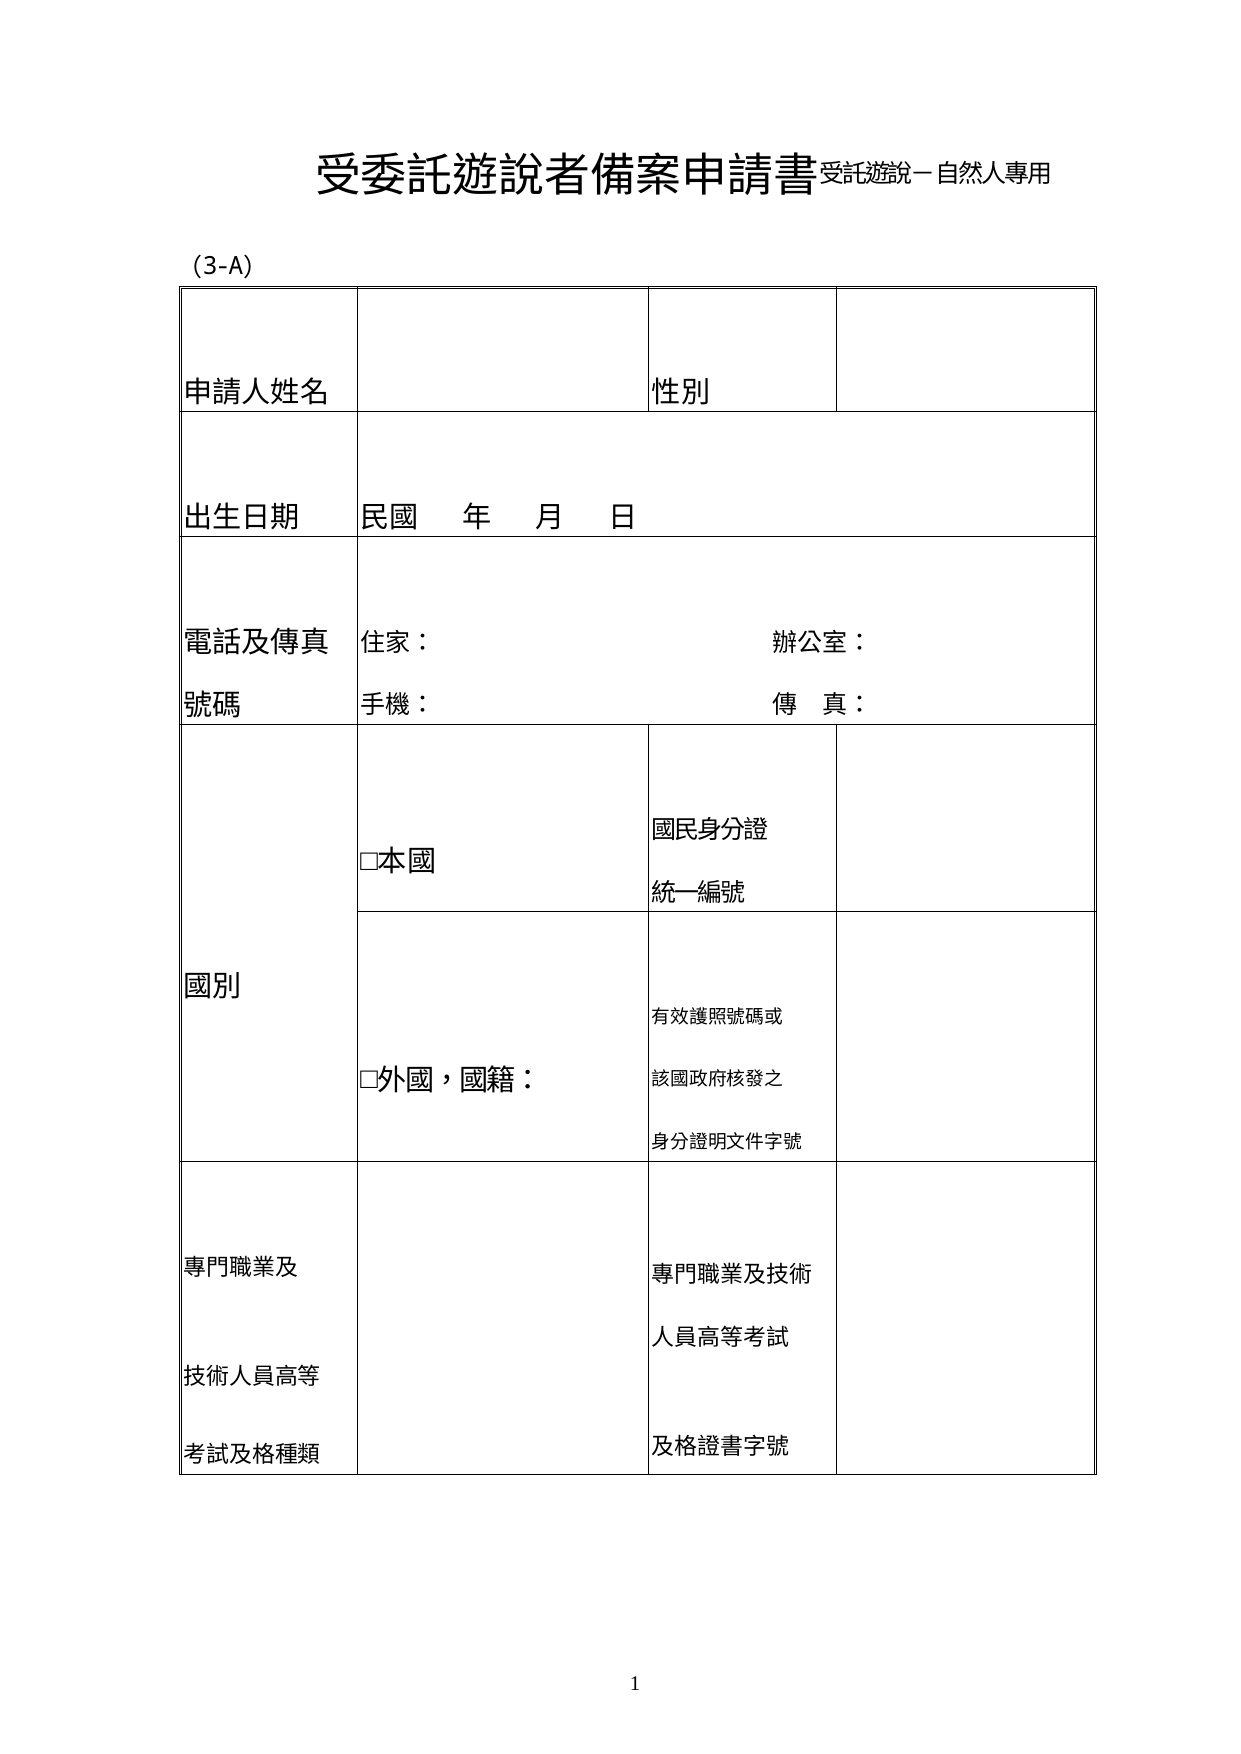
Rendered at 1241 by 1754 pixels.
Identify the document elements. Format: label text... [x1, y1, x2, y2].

table_cell 有效護照號碼或 該國政府核發之 身分證明文件字號 [649, 912, 836, 1161]
table_cell 電話及傳真 號碼 [182, 537, 357, 723]
table_cell [837, 912, 1094, 1161]
text 受委託遊說者備案申請書受託遊說－自然人專用（3-A） [177, 98, 1092, 286]
table_cell 國別 [182, 725, 357, 1161]
table_cell [358, 1162, 648, 1473]
table_cell 專門職業及技術人員高等考試 及格證書字號 [649, 1162, 836, 1473]
table_header 申請人姓名 [182, 289, 357, 411]
table_cell □本國 [358, 725, 648, 911]
table_cell 國民身分證 統一編號 [649, 725, 836, 911]
table_header [358, 289, 648, 411]
table_cell 民國 年 月 日 [358, 412, 1094, 536]
table_cell [837, 1162, 1094, 1473]
table_cell □外國，國籍： [358, 912, 648, 1161]
table_cell 專門職業及 技術人員高等 考試及格種類 [182, 1162, 357, 1473]
table_cell [837, 725, 1094, 911]
table_header [837, 289, 1094, 411]
table_header 性別 [649, 289, 836, 411]
table_cell 住家： 辦公室： 手機： 傳 真： [358, 537, 1094, 723]
table_cell 出生日期 [182, 412, 357, 536]
